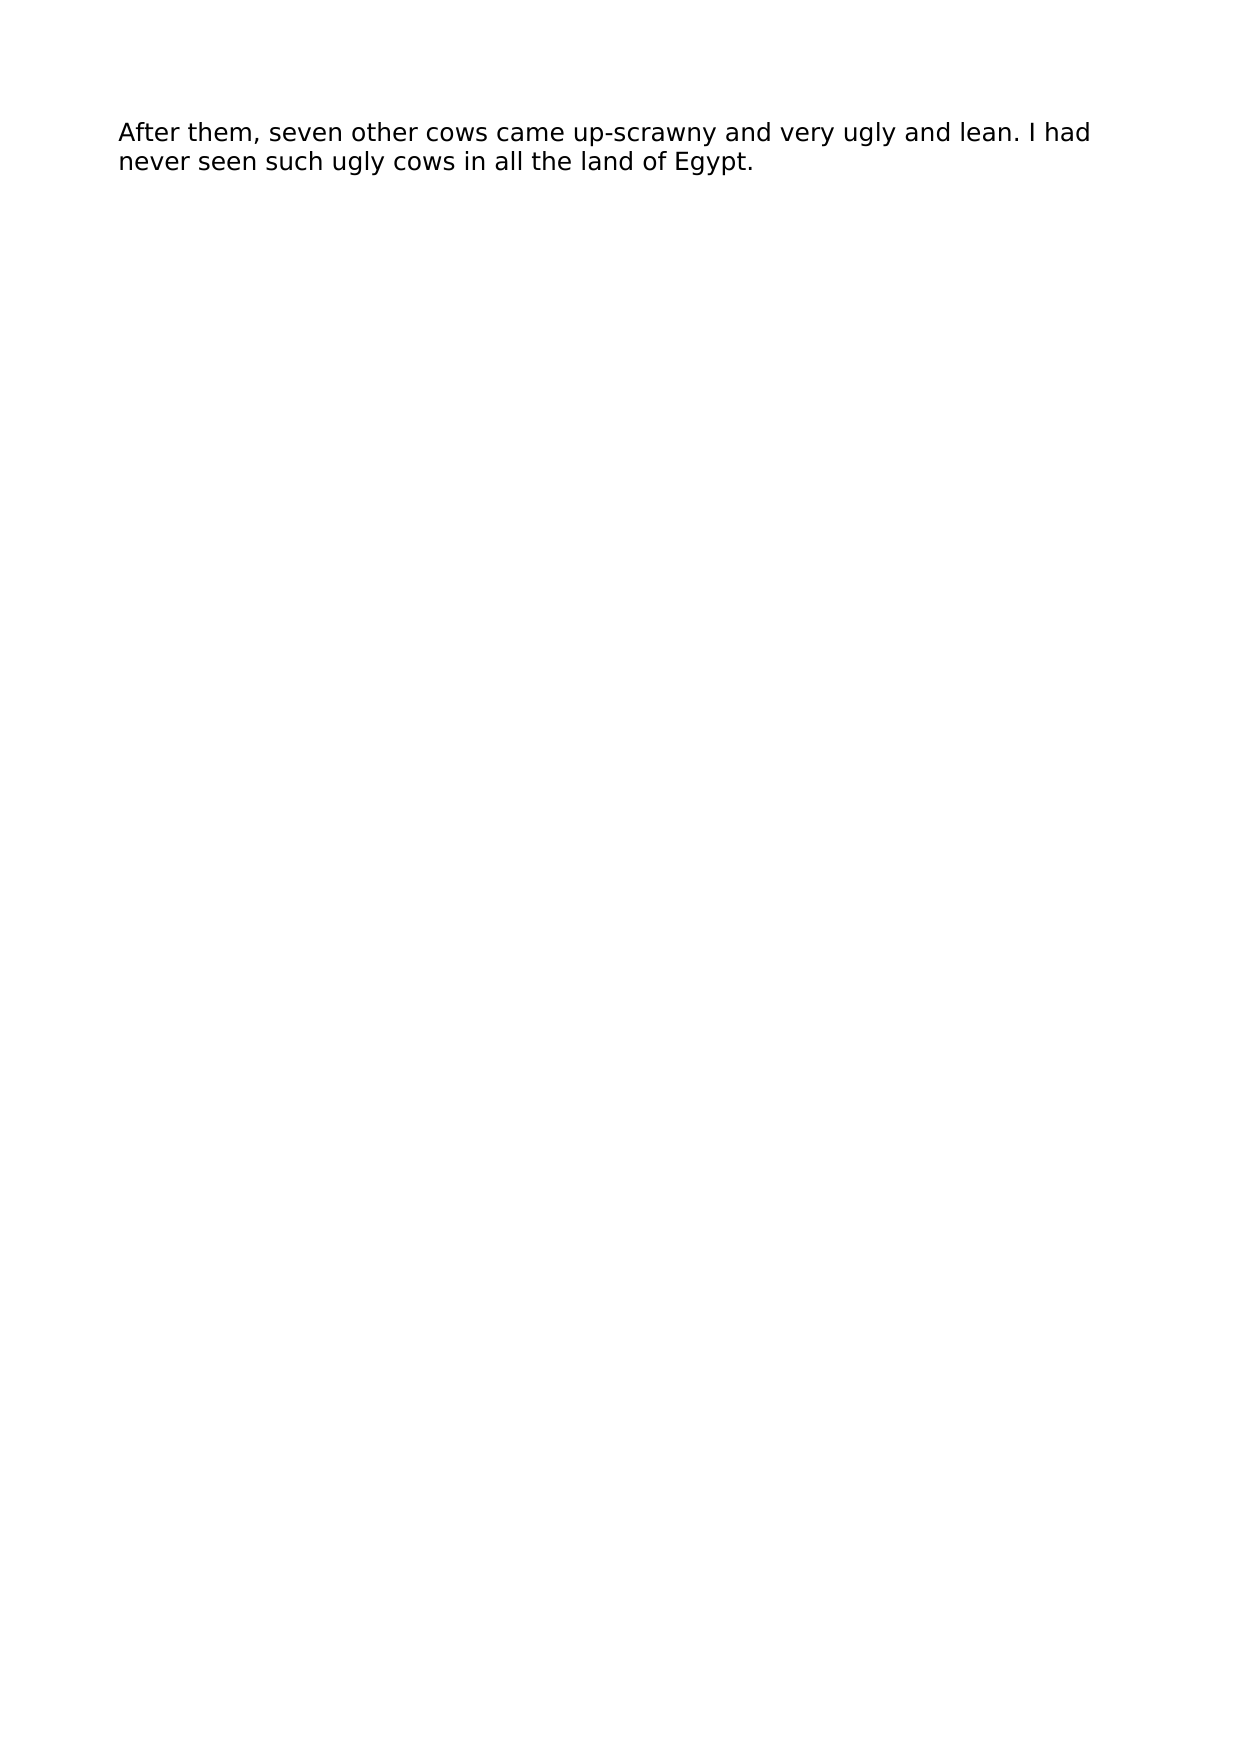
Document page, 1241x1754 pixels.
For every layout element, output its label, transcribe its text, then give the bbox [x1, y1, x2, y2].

text After them, seven other cows came up-scrawny and very ugly and lean. I had never seen such ugly cows in all the land of Egypt. [118, 118, 1122, 176]
